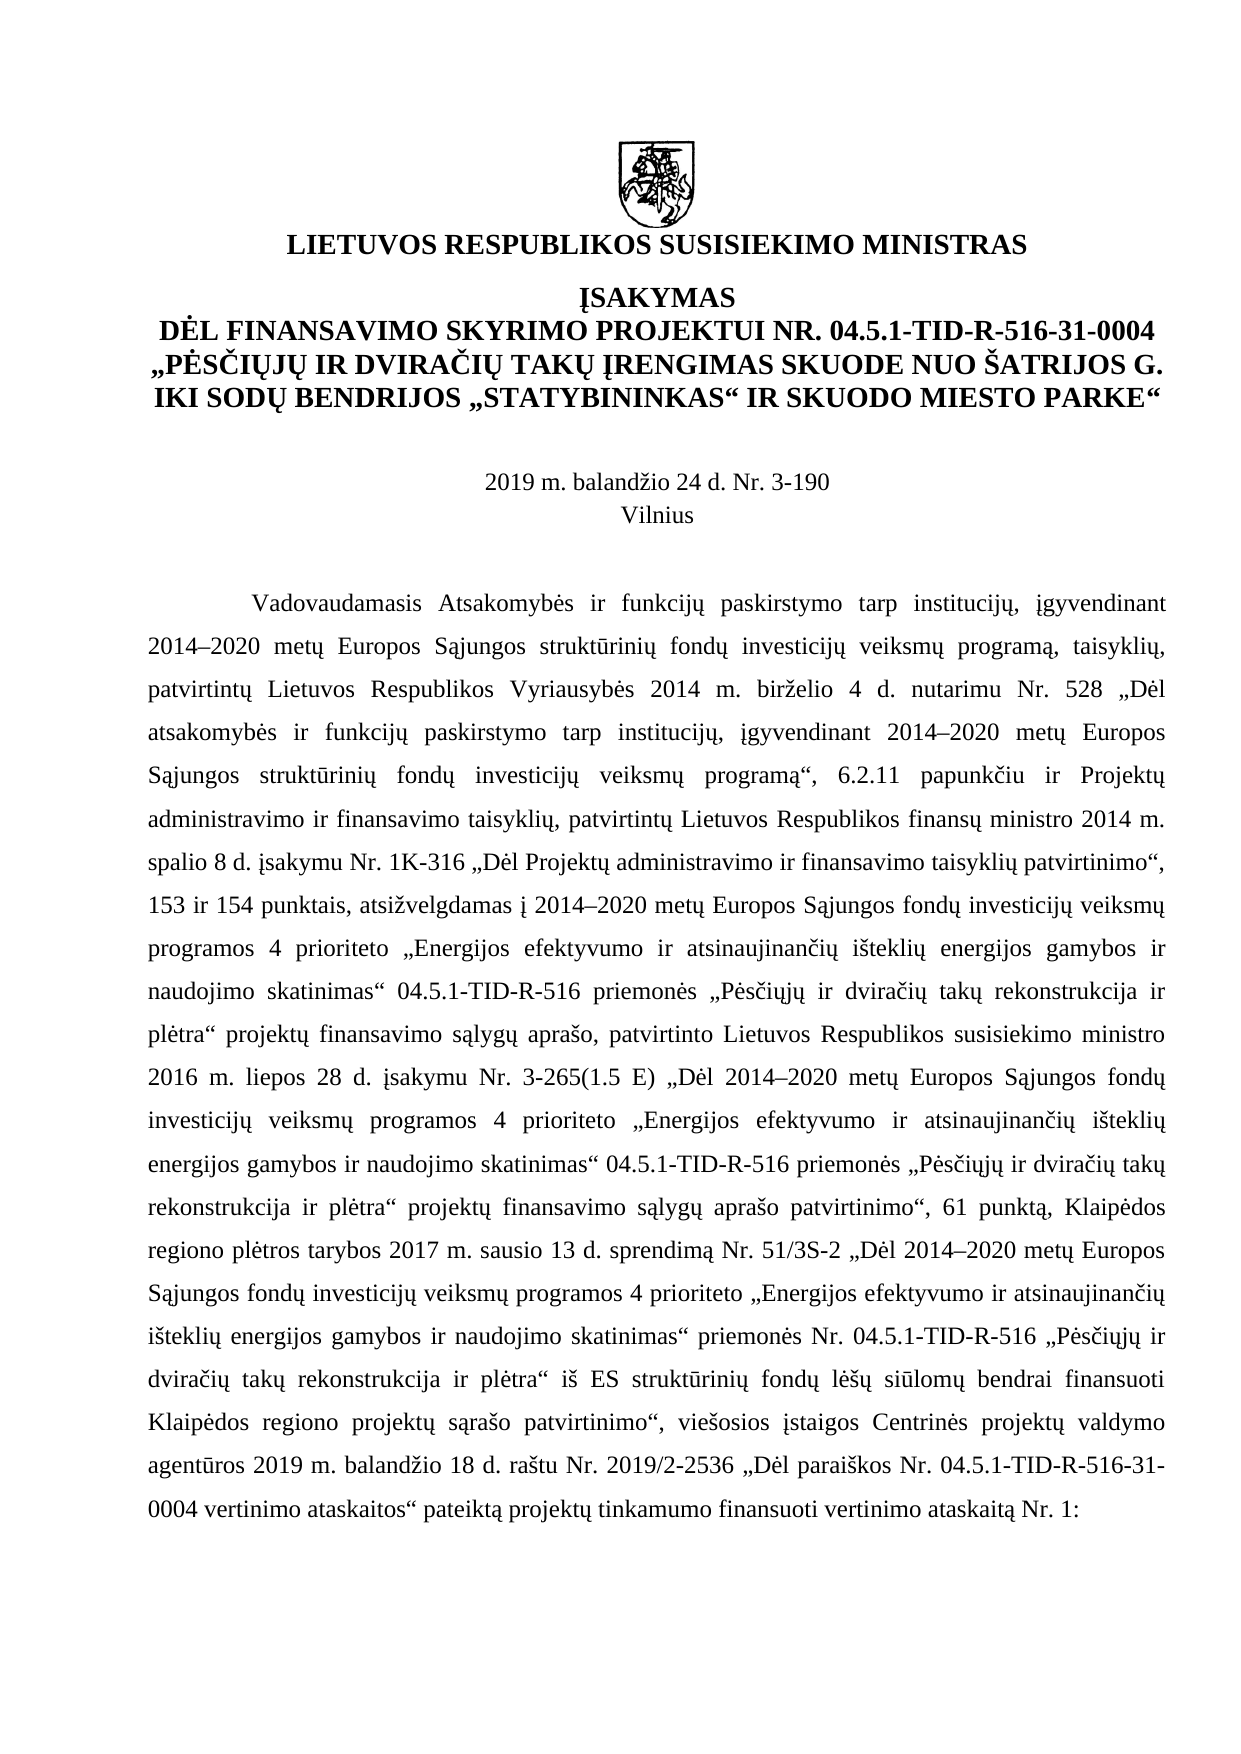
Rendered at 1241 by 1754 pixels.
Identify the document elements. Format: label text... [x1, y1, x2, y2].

text Vadovaudamasis Atsakomybės ir funkcijų paskirstymo tarp institucijų, įgyvendinant 2014–2020 metų Europos Sąjungos struktūrinių fondų investicijų veiksmų programą, taisyklių, patvirtintų Lietuvos Respublikos Vyriausybės 2014 m. birželio 4 d. nutarimu Nr. 528 „Dėl atsakomybės ir funkcijų paskirstymo tarp institucijų, įgyvendinant 2014–2020 metų Europos Sąjungos struktūrinių fondų investicijų veiksmų programą“, 6.2.11 papunkčiu ir Projektų administravimo ir finansavimo taisyklių, patvirtintų Lietuvos Respublikos finansų ministro 2014 m. spalio 8 d. įsakymu Nr. 1K-316 „Dėl Projektų administravimo ir finansavimo taisyklių patvirtinimo“, 153 ir 154 punktais, atsižvelgdamas į 2014–2020 metų Europos Sąjungos fondų investicijų veiksmų programos 4 prioriteto „Energijos efektyvumo ir atsinaujinančių išteklių energijos gamybos ir naudojimo skatinimas“ 04.5.1-TID-R-516 priemonės „Pėsčiųjų ir dviračių takų rekonstrukcija ir plėtra“ projektų finansavimo sąlygų aprašo, patvirtinto Lietuvos Respublikos susisiekimo ministro 2016 m. liepos 28 d. įsakymu Nr. 3-265(1.5 E) „Dėl 2014–2020 metų Europos Sąjungos fondų investicijų veiksmų programos 4 prioriteto „Energijos efektyvumo ir atsinaujinančių išteklių energijos gamybos ir naudojimo skatinimas“ 04.5.1-TID-R-516 priemonės „Pėsčiųjų ir dviračių takų rekonstrukcija ir plėtra“ projektų finansavimo sąlygų aprašo patvirtinimo“, 61 punktą, Klaipėdos regiono plėtros tarybos 2017 m. sausio 13 d. sprendimą Nr. 51/3S-2 „Dėl 2014–2020 metų Europos Sąjungos fondų investicijų veiksmų programos 4 prioriteto „Energijos efektyvumo ir atsinaujinančių išteklių energijos gamybos ir naudojimo skatinimas“ priemonės Nr. 04.5.1-TID-R-516 „Pėsčiųjų ir dviračių takų rekonstrukcija ir plėtra“ iš ES struktūrinių fondų lėšų siūlomų bendrai finansuoti Klaipėdos regiono projektų sąrašo patvirtinimo“, viešosios įstaigos Centrinės projektų valdymo agentūros 2019 m. balandžio 18 d. raštu Nr. 2019/2-2536 „Dėl paraiškos Nr. 04.5.1-TID-R-516-31-0004 vertinimo ataskaitos“ pateiktą projektų tinkamumo finansuoti vertinimo ataskaitą Nr. 1: [148, 588, 1167, 1522]
text LIETUVOS RESPUBLIKOS SUSISIEKIMO MINISTRAS [148, 227, 1167, 261]
text DĖL FINANSAVIMO SKYRIMO PROJEKTUI NR. 04.5.1-TID-R-516-31-0004 „PĖSČIŲJŲ IR DVIRAČIŲ TAKŲ ĮRENGIMAS SKUODE NUO ŠATRIJOS G. IKI SODŲ BENDRIJOS „STATYBININKAS“ IR SKUODO MIESTO PARKE“ [148, 313, 1167, 414]
text Vilnius [148, 500, 1167, 529]
text 2019 m. balandžio 24 d. Nr. 3-190 [148, 467, 1167, 496]
text ĮSAKYMAS [148, 280, 1167, 313]
